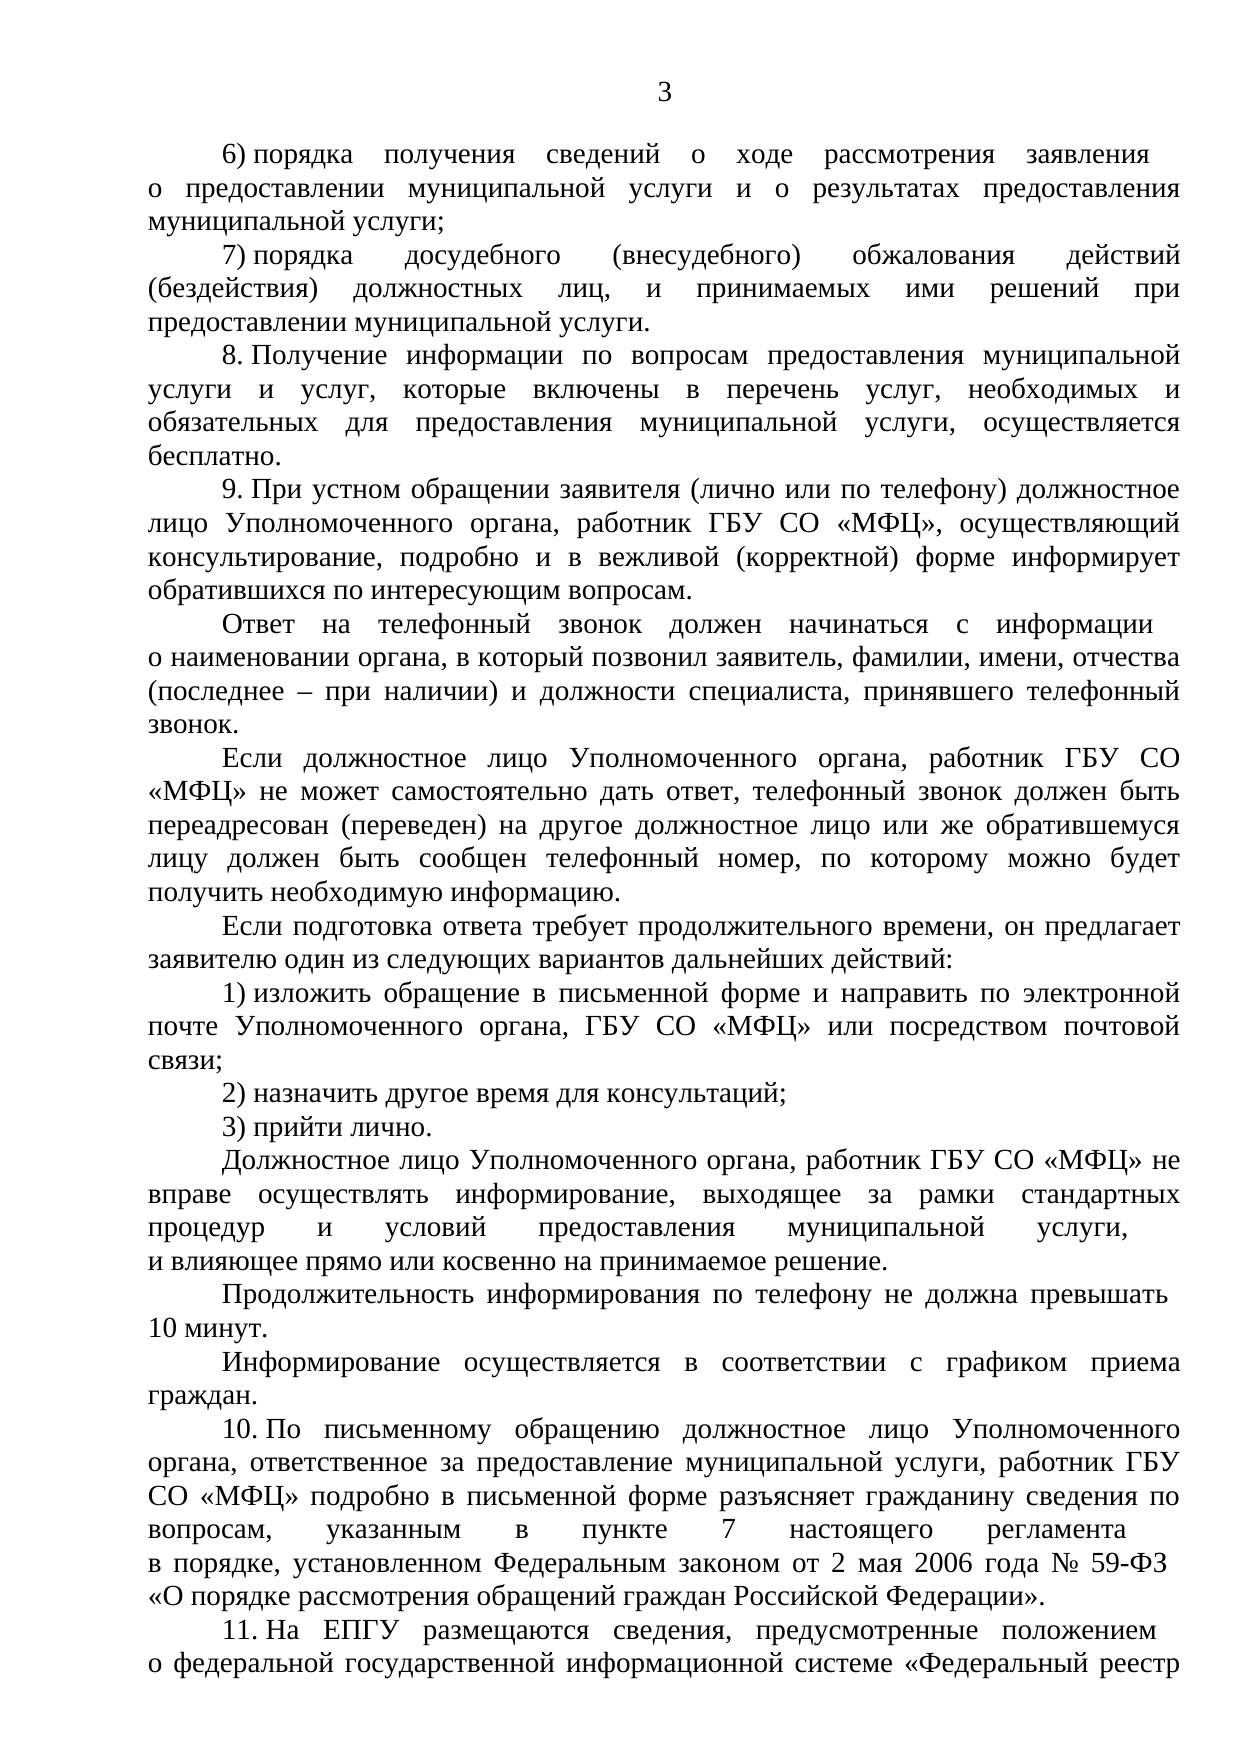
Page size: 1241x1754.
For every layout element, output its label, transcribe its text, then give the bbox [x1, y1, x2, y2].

text 10. По письменному обращению должностное лицо Уполномоченного органа, ответственное за предоставление муниципальной услуги, работник ГБУ СО «МФЦ» подробно в письменной форме разъясняет гражданину сведения по вопросам, указанным в пункте 7 настоящего регламента в порядке, установленном Федеральным законом от 2 мая 2006 года № 59-ФЗ «О порядке рассмотрения обращений граждан Российской Федерации». [148, 1411, 1181, 1612]
text 3) прийти лично. [148, 1109, 1181, 1142]
text 11. На ЕПГУ размещаются сведения, предусмотренные положением о федеральной государственной информационной системе «Федеральный реестр [148, 1612, 1181, 1679]
text 7) порядка досудебного (внесудебного) обжалования действий (бездействия) должностных лиц, и принимаемых ими решений при предоставлении муниципальной услуги. [148, 237, 1181, 337]
text 6) порядка получения сведений о ходе рассмотрения заявления о предоставлении муниципальной услуги и о результатах предоставления муниципальной услуги; [148, 136, 1181, 237]
text Информирование осуществляется в соответствии с графиком приема граждан. [148, 1344, 1181, 1411]
text Если подготовка ответа требует продолжительного времени, он предлагает заявителю один из следующих вариантов дальнейших действий: [148, 908, 1181, 975]
text Ответ на телефонный звонок должен начинаться с информации о наименовании органа, в который позвонил заявитель, фамилии, имени, отчества (последнее – при наличии) и должности специалиста, принявшего телефонный звонок. [148, 606, 1181, 740]
text 2) назначить другое время для консультаций; [148, 1075, 1181, 1109]
text 1) изложить обращение в письменной форме и направить по электронной почте Уполномоченного органа, ГБУ СО «МФЦ» или посредством почтовой связи; [148, 975, 1181, 1075]
text 8. Получение информации по вопросам предоставления муниципальной услуги и услуг, которые включены в перечень услуг, необходимых и обязательных для предоставления муниципальной услуги, осуществляется бесплатно. [148, 337, 1181, 472]
text Если должностное лицо Уполномоченного органа, работник ГБУ СО «МФЦ» не может самостоятельно дать ответ, телефонный звонок должен быть переадресован (переведен) на другое должностное лицо или же обратившемуся лицу должен быть сообщен телефонный номер, по которому можно будет получить необходимую информацию. [148, 740, 1181, 908]
text Продолжительность информирования по телефону не должна превышать 10 минут. [148, 1277, 1181, 1344]
text 9. При устном обращении заявителя (лично или по телефону) должностное лицо Уполномоченного органа, работник ГБУ СО «МФЦ», осуществляющий консультирование, подробно и в вежливой (корректной) форме информирует обратившихся по интересующим вопросам. [148, 472, 1181, 606]
text Должностное лицо Уполномоченного органа, работник ГБУ СО «МФЦ» не вправе осуществлять информирование, выходящее за рамки стандартных процедур и условий предоставления муниципальной услуги, и влияющее прямо или косвенно на принимаемое решение. [148, 1142, 1181, 1277]
